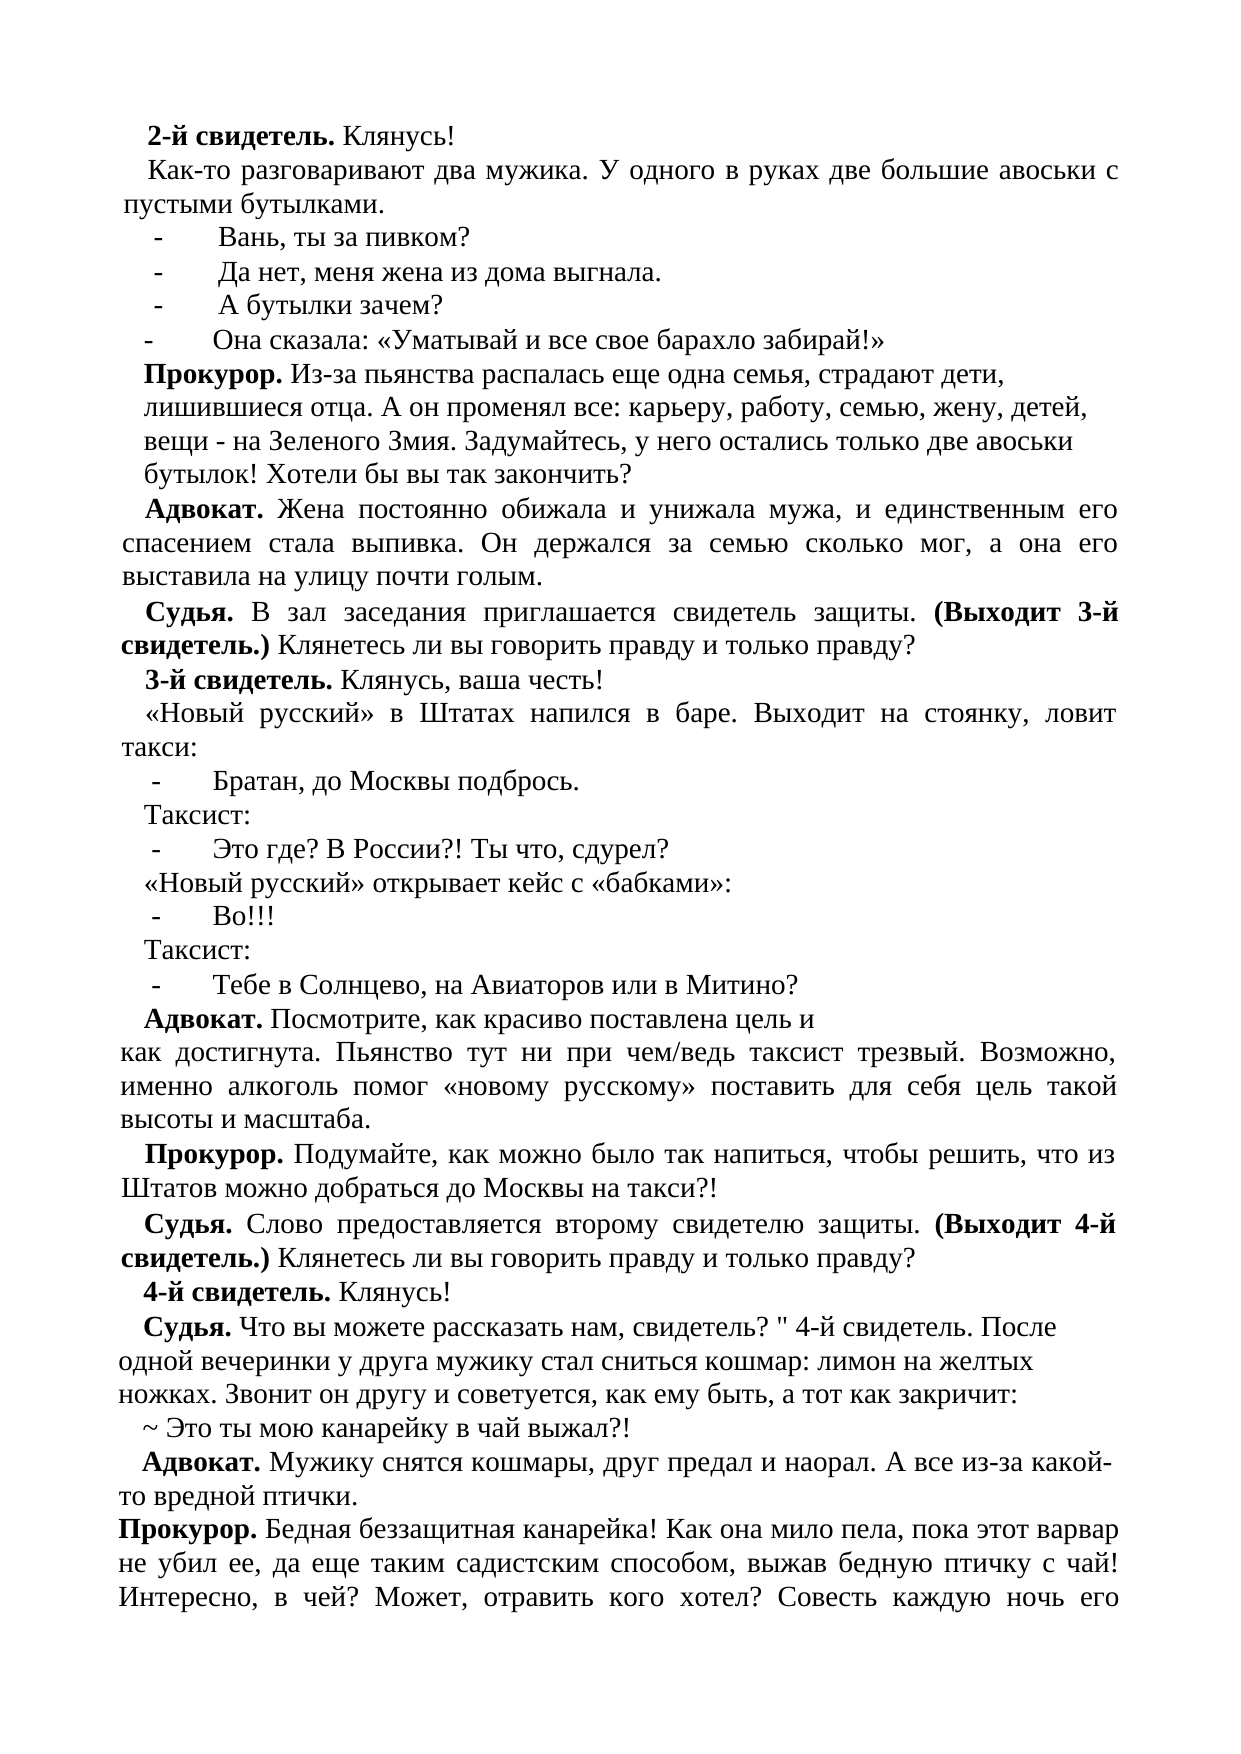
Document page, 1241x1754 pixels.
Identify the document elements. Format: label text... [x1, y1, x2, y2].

text 2-й свидетель. Клянусь! [147, 118, 1122, 152]
text - Во!!! Таксист: [144, 898, 702, 966]
text - А бутылки зачем? [146, 287, 1122, 321]
text - Да нет, меня жена из дома выгнала. [146, 254, 1122, 287]
text 3-й свидетель. Клянусь, ваша честь! [145, 662, 1122, 695]
text - Вань, ты за пивком? [146, 219, 1122, 253]
text - Она сказала: «Уматывай и все свое барахло забирай!» Прокурор. Из-за пьянства распалась еще одна семья, страдают дети, лишившиеся отца. А он променял все: ка­рьеру, работу, семью, жену, детей, вещи - на Зеленого Змия. Задумайтесь, у него остались только две авоськи бутылок! Хотели бы вы так закончить? [144, 322, 1122, 490]
text Прокурор. Бедная беззащитная канарейка! Как она мило пела, пока этот варвар не убил ее, да еще таким садистским способом, выжав бедную птичку с чай! Интерес­но, в чей? Может, отравить кого хотел? Совесть каждую ночь его [118, 1512, 1120, 1612]
text Судья. Что вы можете рассказать нам, свидетель? " 4-й свидетель. После одной вечеринки у друга мужику стал сниться кошмар: лимон на желтых ножках. Звонит он другу и советуется, как ему быть, а тот как закричит: [118, 1309, 1122, 1410]
text ~ Это ты мою канарейку в чай выжал?! [142, 1410, 1122, 1444]
text 4-й свидетель. Клянусь! [143, 1274, 1122, 1308]
text - Тебе в Солнцево, на Авиаторов или в Митино? Адвокат. Посмотрите, как красиво поставлена цель и [144, 967, 1122, 1034]
text Судья. Слово предоставляется второму свидетелю за­щиты. (Выходит 4-й свидетель.) Клянетесь ли вы говорить правду и только правду? [121, 1206, 1116, 1273]
text Адвокат. Жена постоянно обижала и унижала мужа, и единственным его спасением стала выпивка. Он держал­ся за семью сколько мог, а она его выставила на улицу почти голым. [122, 491, 1119, 592]
text Судья. В зал заседания приглашается свидетель защи­ты. (Выходит 3-й свидетель.) Клянетесь ли вы говорить правду и только правду? [121, 594, 1119, 661]
text Адвокат. Мужику снятся кошмары, друг предал и наорал. А все из-за какой-то вредной птички. [119, 1444, 1114, 1512]
text - Это где? В России?! Ты что, сдурел? «Новый русский» открывает кейс с «бабками»: [144, 831, 1080, 898]
text - Братан, до Москвы подбрось. Таксист: [144, 763, 912, 830]
text «Новый русский» в Штатах напился в баре. Выходит на стоянку, ловит такси: [121, 696, 1118, 763]
text как достигнута. Пьянство тут ни при чем/ведь таксист трезвый. Возможно, именно алкоголь помог «новому рус­скому» поставить для себя цель такой высоты и масштаба. [120, 1034, 1117, 1135]
text Прокурор. Подумайте, как можно было так напиться, чтобы решить, что из Штатов можно добраться до Москвы на такси?! [121, 1136, 1116, 1203]
text Как-то разговаривают два мужика. У одного в руках две большие авоськи с пустыми бутылками. [123, 152, 1120, 219]
